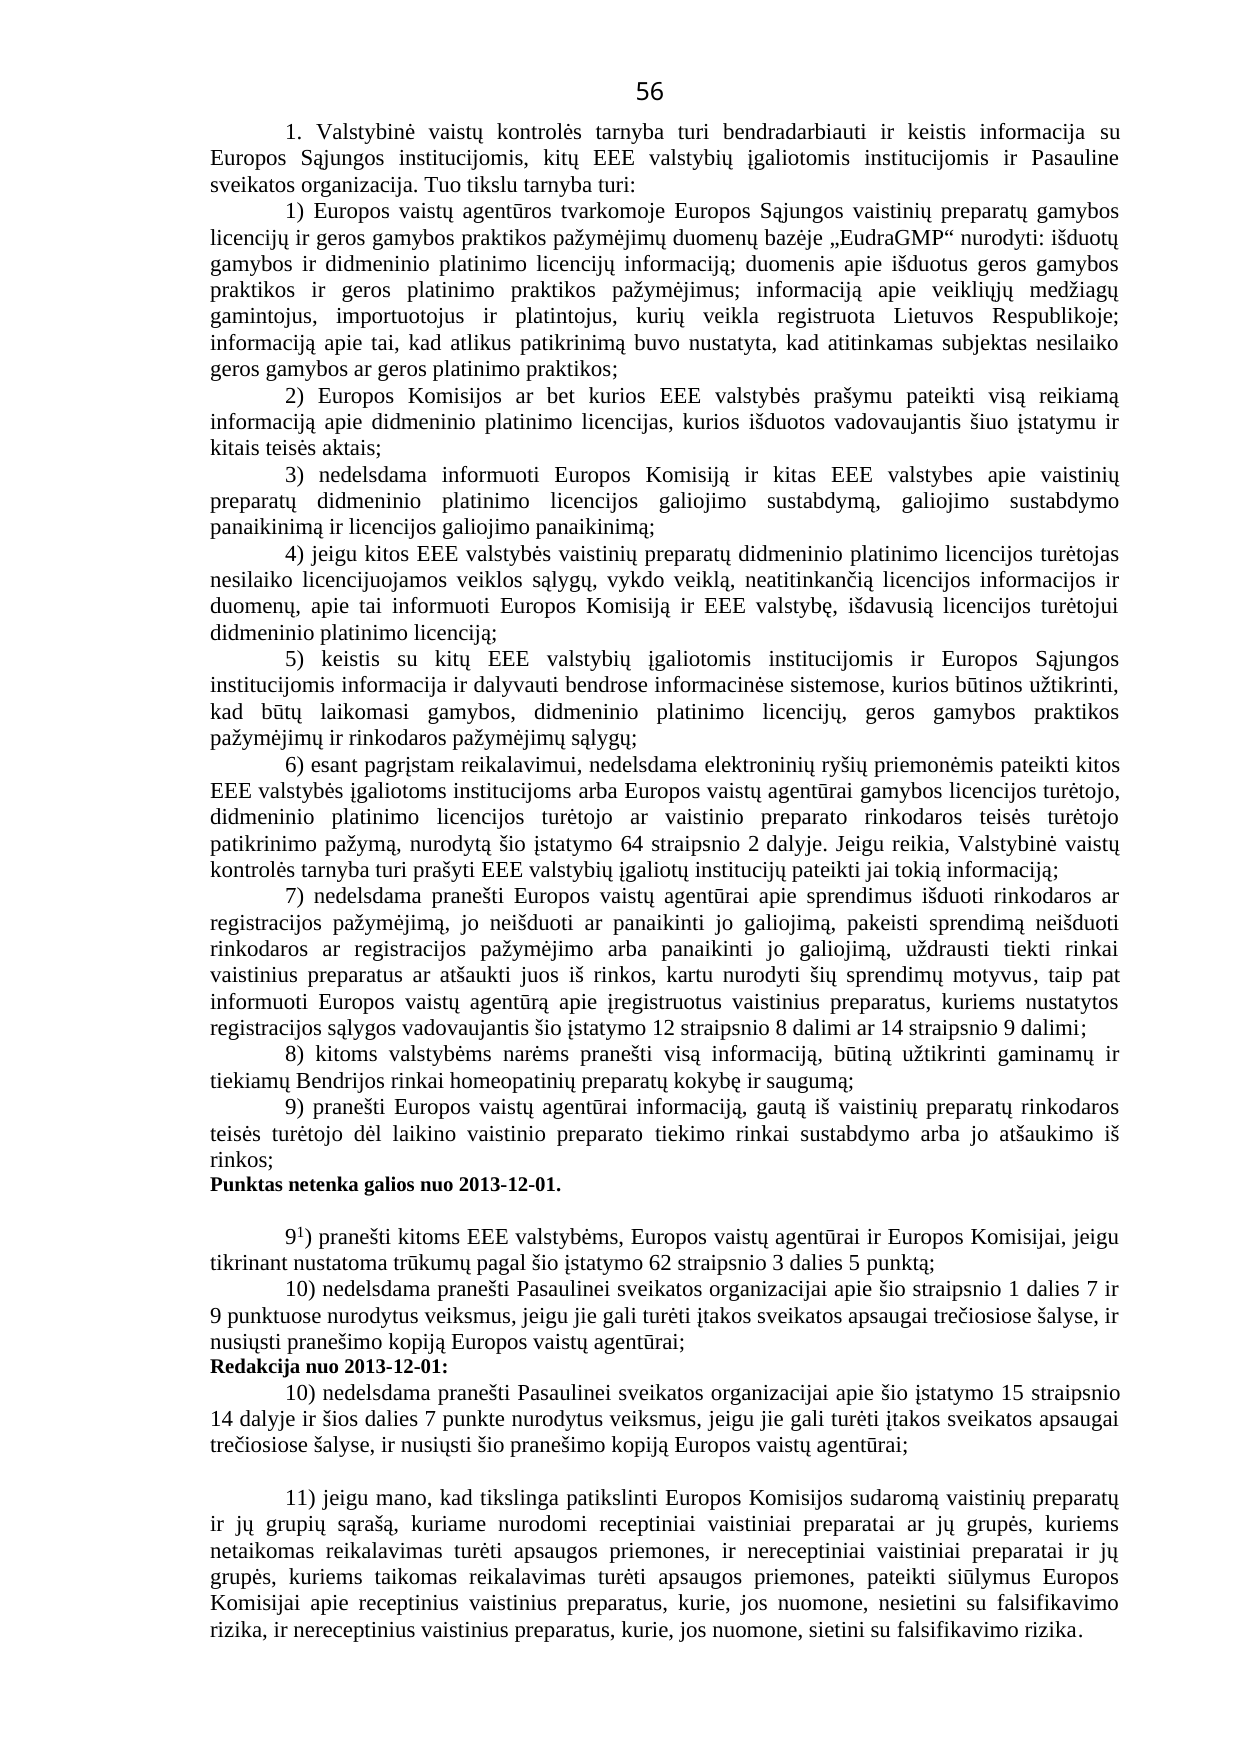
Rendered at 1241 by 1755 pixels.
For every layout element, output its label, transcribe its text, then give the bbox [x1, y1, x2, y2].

text 6) esant pagrįstam reikalavimui, nedelsdama elektroninių ryšių priemonėmis pateikti kitos EEE valstybės įgaliotoms institucijoms arba Europos vaistų agentūrai gamybos licencijos turėtojo, didmeninio platinimo licencijos turėtojo ar vaistinio preparato rinkodaros teisės turėtojo patikrinimo pažymą, nurodytą šio įstatymo 64 straipsnio 2 dalyje. Jeigu reikia, Valstybinė vaistų kontrolės tarnyba turi prašyti EEE valstybių įgaliotų institucijų pateikti jai tokią informaciją; [210, 751, 1120, 882]
text 2) Europos Komisijos ar bet kurios EEE valstybės prašymu pateikti visą reikiamą informaciją apie didmeninio platinimo licencijas, kurios išduotos vadovaujantis šiuo įstatymu ir kitais teisės aktais; [210, 382, 1120, 461]
text 4) jeigu kitos EEE valstybės vaistinių preparatų didmeninio platinimo licencijos turėtojas nesilaiko licencijuojamos veiklos sąlygų, vykdo veiklą, neatitinkančią licencijos informacijos ir duomenų, apie tai informuoti Europos Komisiją ir EEE valstybę, išdavusią licencijos turėtojui didmeninio platinimo licenciją; [210, 540, 1120, 645]
text 10) nedelsdama pranešti Pasaulinei sveikatos organizacijai apie šio įstatymo 15 straipsnio 14 dalyje ir šios dalies 7 punkte nurodytus veiksmus, jeigu jie gali turėti įtakos sveikatos apsaugai trečiosiose šalyse, ir nusiųsti šio pranešimo kopiją Europos vaistų agentūrai; [210, 1378, 1120, 1458]
text Redakcija nuo 2013-12-01: [210, 1354, 1120, 1378]
text 11) jeigu mano, kad tikslinga patikslinti Europos Komisijos sudaromą vaistinių preparatų ir jų grupių sąrašą, kuriame nurodomi receptiniai vaistiniai preparatai ar jų grupės, kuriems netaikomas reikalavimas turėti apsaugos priemones, ir nereceptiniai vaistiniai preparatai ir jų grupės, kuriems taikomas reikalavimas turėti apsaugos priemones, pateikti siūlymus Europos Komisijai apie receptinius vaistinius preparatus, kurie, jos nuomone, nesietini su falsifikavimo rizika, ir nereceptinius vaistinius preparatus, kurie, jos nuomone, sietini su falsifikavimo rizika. [210, 1484, 1120, 1642]
text 5) keistis su kitų EEE valstybių įgaliotomis institucijomis ir Europos Sąjungos institucijomis informacija ir dalyvauti bendrose informacinėse sistemose, kurios būtinos užtikrinti, kad būtų laikomasi gamybos, didmeninio platinimo licencijų, geros gamybos praktikos pažymėjimų ir rinkodaros pažymėjimų sąlygų; [210, 645, 1120, 751]
text 91) pranešti kitoms EEE valstybėms, Europos vaistų agentūrai ir Europos Komisijai, jeigu tikrinant nustatoma trūkumų pagal šio įstatymo 62 straipsnio 3 dalies 5 punktą; [210, 1223, 1120, 1275]
text Punktas netenka galios nuo 2013-12-01. [210, 1172, 1120, 1196]
text 3) nedelsdama informuoti Europos Komisiją ir kitas EEE valstybes apie vaistinių preparatų didmeninio platinimo licencijos galiojimo sustabdymą, galiojimo sustabdymo panaikinimą ir licencijos galiojimo panaikinimą; [210, 461, 1120, 540]
text 1. Valstybinė vaistų kontrolės tarnyba turi bendradarbiauti ir keistis informacija su Europos Sąjungos institucijomis, kitų EEE valstybių įgaliotomis institucijomis ir Pasauline sveikatos organizacija. Tuo tikslu tarnyba turi: [210, 118, 1120, 197]
text 7) nedelsdama pranešti Europos vaistų agentūrai apie sprendimus išduoti rinkodaros ar registracijos pažymėjimą, jo neišduoti ar panaikinti jo galiojimą, pakeisti sprendimą neišduoti rinkodaros ar registracijos pažymėjimo arba panaikinti jo galiojimą, uždrausti tiekti rinkai vaistinius preparatus ar atšaukti juos iš rinkos, kartu nurodyti šių sprendimų motyvus, taip pat informuoti Europos vaistų agentūrą apie įregistruotus vaistinius preparatus, kuriems nustatytos registracijos sąlygos vadovaujantis šio įstatymo 12 straipsnio 8 dalimi ar 14 straipsnio 9 dalimi; [210, 882, 1120, 1041]
text 8) kitoms valstybėms narėms pranešti visą informaciją, būtiną užtikrinti gaminamų ir tiekiamų Bendrijos rinkai homeopatinių preparatų kokybę ir saugumą; [210, 1041, 1120, 1093]
text 1) Europos vaistų agentūros tvarkomoje Europos Sąjungos vaistinių preparatų gamybos licencijų ir geros gamybos praktikos pažymėjimų duomenų bazėje „EudraGMP“ nurodyti: išduotų gamybos ir didmeninio platinimo licencijų informaciją; duomenis apie išduotus geros gamybos praktikos ir geros platinimo praktikos pažymėjimus; informaciją apie veikliųjų medžiagų gamintojus, importuotojus ir platintojus, kurių veikla registruota Lietuvos Respublikoje; informaciją apie tai, kad atlikus patikrinimą buvo nustatyta, kad atitinkamas subjektas nesilaiko geros gamybos ar geros platinimo praktikos; [210, 197, 1120, 382]
text 9) pranešti Europos vaistų agentūrai informaciją, gautą iš vaistinių preparatų rinkodaros teisės turėtojo dėl laikino vaistinio preparato tiekimo rinkai sustabdymo arba jo atšaukimo iš rinkos; [210, 1093, 1120, 1172]
text 10) nedelsdama pranešti Pasaulinei sveikatos organizacijai apie šio straipsnio 1 dalies 7 ir 9 punktuose nurodytus veiksmus, jeigu jie gali turėti įtakos sveikatos apsaugai trečiosiose šalyse, ir nusiųsti pranešimo kopiją Europos vaistų agentūrai; [210, 1275, 1120, 1354]
